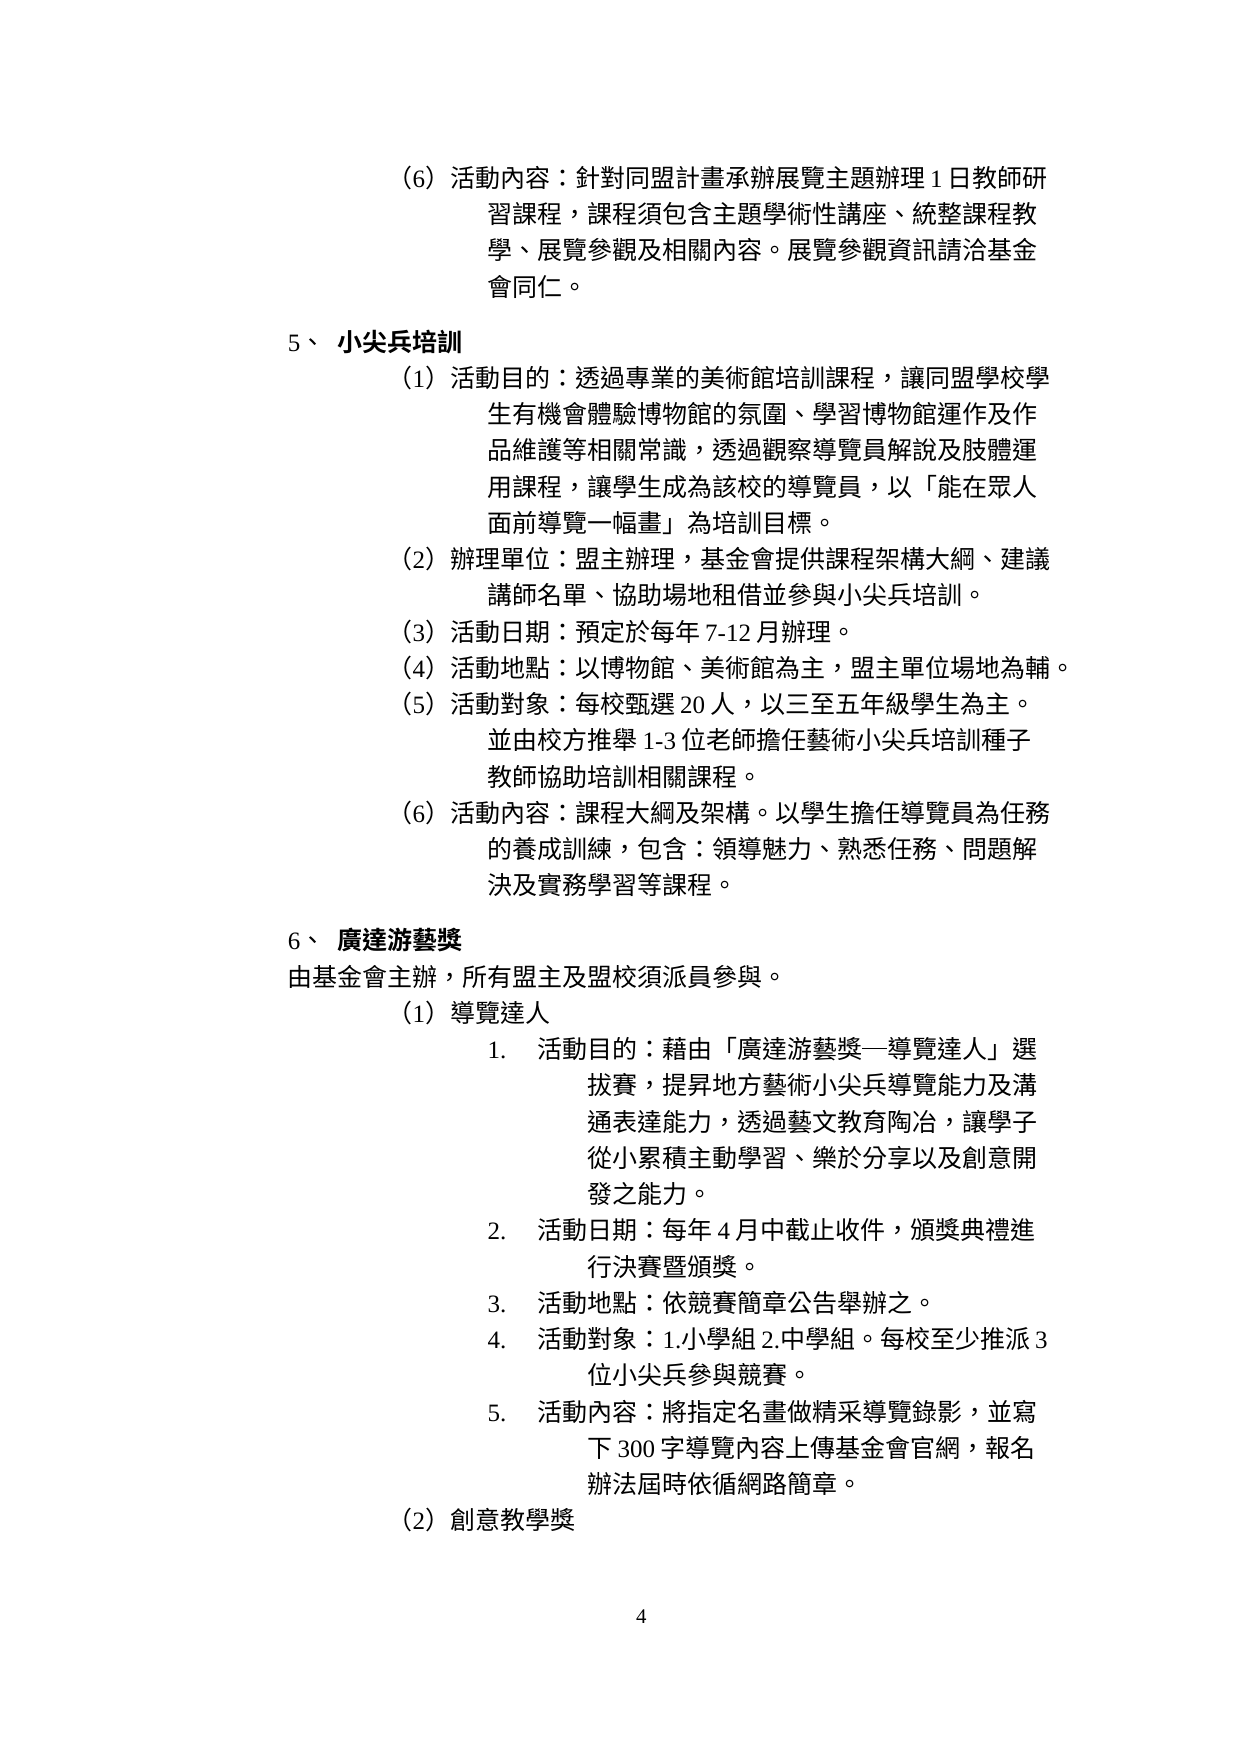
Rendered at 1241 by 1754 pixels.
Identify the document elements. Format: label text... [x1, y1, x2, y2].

list 活動目的：藉由「廣達游藝獎─導覽達人」選拔賽，提昇地方藝術小尖兵導覽能力及溝通表達能力，透過藝文教育陶冶，讓學子從小累積主動學習、樂於分享以及創意開發之能力。 [487, 1029, 1053, 1211]
list 創意教學獎 [387, 1501, 1053, 1537]
list 活動內容：針對同盟計畫承辦展覽主題辦理1日教師研習課程，課程須包含主題學術性講座、統整課程教學、展覽參觀及相關內容。展覽參觀資訊請洽基金會同仁。 [387, 158, 1053, 303]
list 活動內容：課程大綱及架構。以學生擔任導覽員為任務的養成訓練，包含：領導魅力、熟悉任務、問題解決及實務學習等課程。 [387, 793, 1053, 902]
list 活動日期：預定於每年7-12月辦理。 [387, 612, 1053, 648]
list 活動對象：每校甄選20人，以三至五年級學生為主。並由校方推舉1-3位老師擔任藝術小尖兵培訓種子教師協助培訓相關課程。 [387, 684, 1053, 793]
list 活動日期：每年4月中截止收件，頒獎典禮進行決賽暨頒獎。 [487, 1211, 1053, 1283]
list 小尖兵培訓 [288, 322, 1053, 358]
list 活動對象：1.小學組2.中學組。每校至少推派3位小尖兵參與競賽。 [487, 1319, 1053, 1392]
text 由基金會主辦，所有盟主及盟校須派員參與。 [287, 957, 1053, 993]
list 活動地點：依競賽簡章公告舉辦之。 [487, 1283, 1053, 1319]
list 活動地點：以博物館、美術館為主，盟主單位場地為輔。 [387, 648, 1053, 684]
list 導覽達人 [387, 993, 1053, 1029]
list 活動目的：透過專業的美術館培訓課程，讓同盟學校學生有機會體驗博物館的氛圍、學習博物館運作及作品維護等相關常識，透過觀察導覽員解說及肢體運用課程，讓學生成為該校的導覽員，以「能在眾人面前導覽一幅畫」為培訓目標。 [387, 358, 1053, 539]
list 活動內容：將指定名畫做精采導覽錄影，並寫下300字導覽內容上傳基金會官網，報名辦法屆時依循網路簡章。 [487, 1392, 1053, 1501]
list 廣達游藝獎 [288, 921, 1053, 957]
list 辦理單位：盟主辦理，基金會提供課程架構大綱、建議講師名單、協助場地租借並參與小尖兵培訓。 [387, 539, 1053, 612]
